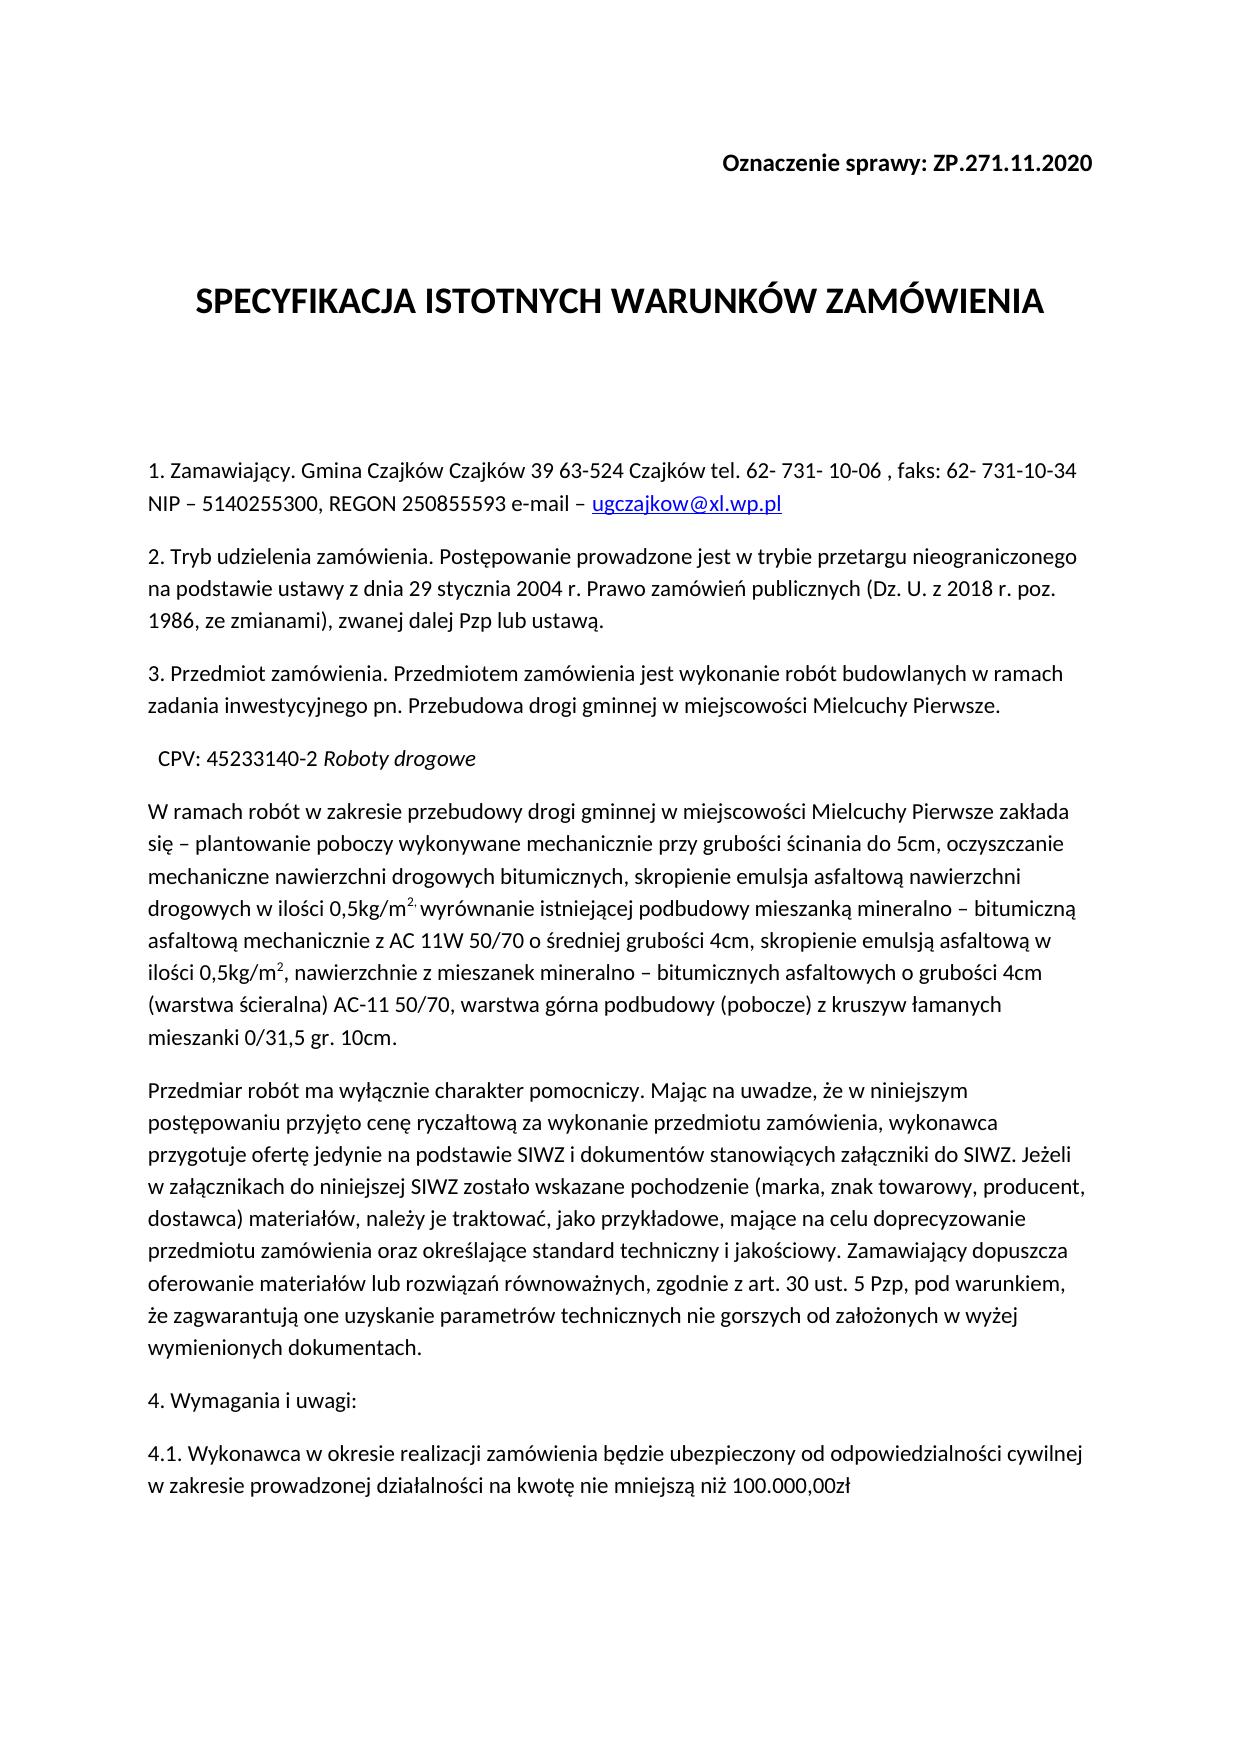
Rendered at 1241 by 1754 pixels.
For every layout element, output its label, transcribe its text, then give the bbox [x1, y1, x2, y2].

text 4. Wymagania i uwagi: [148, 1386, 1093, 1414]
text SPECYFIKACJA ISTOTNYCH WARUNKÓW ZAMÓWIENIA [148, 277, 1093, 323]
text W ramach robót w zakresie przebudowy drogi gminnej w miejscowości Mielcuchy Pierwsze zakłada się – plantowanie poboczy wykonywane mechanicznie przy grubości ścinania do 5cm, oczyszczanie mechaniczne nawierzchni drogowych bitumicznych, skropienie emulsja asfaltową nawierzchni drogowych w ilości 0,5kg/m2, wyrównanie istniejącej podbudowy mieszanką mineralno – bitumiczną asfaltową mechanicznie z AC 11W 50/70 o średniej grubości 4cm, skropienie emulsją asfaltową w ilości 0,5kg/m2, nawierzchnie z mieszanek mineralno – bitumicznych asfaltowych o grubości 4cm (warstwa ścieralna) AC-11 50/70, warstwa górna podbudowy (pobocze) z kruszyw łamanych mieszanki 0/31,5 gr. 10cm. [148, 797, 1093, 1051]
text 4.1. Wykonawca w okresie realizacji zamówienia będzie ubezpieczony od odpowiedzialności cywilnej w zakresie prowadzonej działalności na kwotę nie mniejszą niż 100.000,00zł [148, 1439, 1093, 1499]
text CPV: 45233140-2 Roboty drogowe [148, 744, 1093, 772]
text 2. Tryb udzielenia zamówienia. Postępowanie prowadzone jest w trybie przetargu nieograniczonego na podstawie ustawy z dnia 29 stycznia 2004 r. Prawo zamówień publicznych (Dz. U. z 2018 r. poz. 1986, ze zmianami), zwanej dalej Pzp lub ustawą. [148, 542, 1093, 634]
text 1. Zamawiający. Gmina Czajków Czajków 39 63-524 Czajków tel. 62- 731- 10-06 , faks: 62- 731-10-34 NIP – 5140255300, REGON 250855593 e-mail – ugczajkow@xl.wp.pl [148, 457, 1093, 517]
text Oznaczenie sprawy: ZP.271.11.2020 [148, 148, 1093, 178]
text 3. Przedmiot zamówienia. Przedmiotem zamówienia jest wykonanie robót budowlanych w ramach zadania inwestycyjnego pn. Przebudowa drogi gminnej w miejscowości Mielcuchy Pierwsze. [148, 659, 1093, 719]
text Przedmiar robót ma wyłącznie charakter pomocniczy. Mając na uwadze, że w niniejszym postępowaniu przyjęto cenę ryczałtową za wykonanie przedmiotu zamówienia, wykonawca przygotuje ofertę jedynie na podstawie SIWZ i dokumentów stanowiących załączniki do SIWZ. Jeżeli w załącznikach do niniejszej SIWZ zostało wskazane pochodzenie (marka, znak towarowy, producent, dostawca) materiałów, należy je traktować, jako przykładowe, mające na celu doprecyzowanie przedmiotu zamówienia oraz określające standard techniczny i jakościowy. Zamawiający dopuszcza oferowanie materiałów lub rozwiązań równoważnych, zgodnie z art. 30 ust. 5 Pzp, pod warunkiem, że zagwarantują one uzyskanie parametrów technicznych nie gorszych od założonych w wyżej wymienionych dokumentach. [148, 1076, 1093, 1361]
